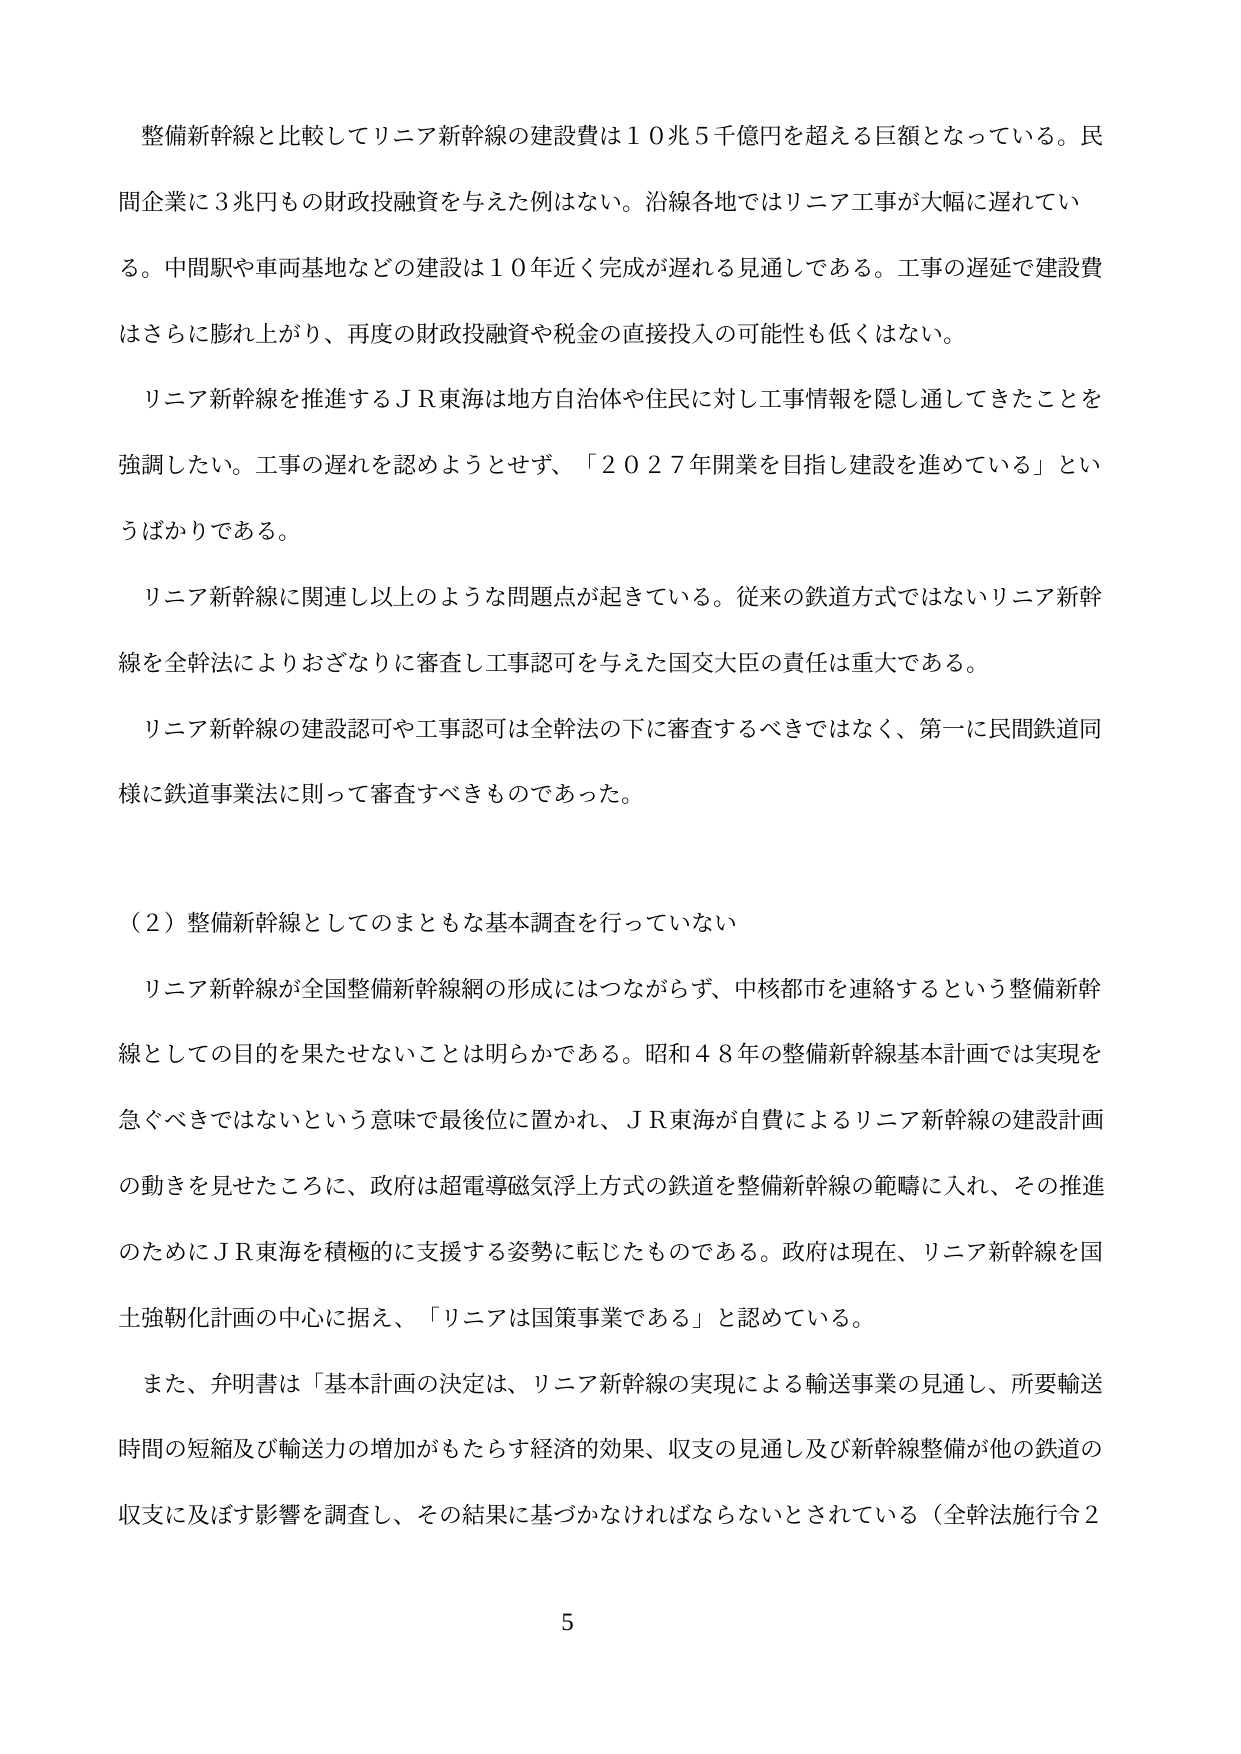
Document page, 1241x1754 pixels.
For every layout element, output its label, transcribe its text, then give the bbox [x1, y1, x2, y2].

text リニア新幹線が全国整備新幹線網の形成にはつながらず、中核都市を連絡するという整備新幹線としての目的を果たせないことは明らかである。昭和４８年の整備新幹線基本計画では実現を急ぐべきではないという意味で最後位に置かれ、ＪＲ東海が自費によるリニア新幹線の建設計画の動きを見せたころに、政府は超電導磁気浮上方式の鉄道を整備新幹線の範疇に入れ、その推進のためにＪＲ東海を積極的に支援する姿勢に転じたものである。政府は現在、リニア新幹線を国土強靭化計画の中心に据え、「リニアは国策事業である」と認めている。 [118, 971, 1122, 1333]
text リニア新幹線の建設認可や工事認可は全幹法の下に審査するべきではなく、第一に民間鉄道同様に鉄道事業法に則って審査すべきものであった。 [118, 711, 1122, 809]
text （２）整備新幹線としてのまともな基本調査を行っていない [118, 905, 1122, 938]
text 整備新幹線と比較してリニア新幹線の建設費は１０兆５千億円を超える巨額となっている。民間企業に３兆円もの財政投融資を与えた例はない。沿線各地ではリニア工事が大幅に遅れている。中間駅や車両基地などの建設は１０年近く完成が遅れる見通しである。工事の遅延で建設費はさらに膨れ上がり、再度の財政投融資や税金の直接投入の可能性も低くはない。 [118, 118, 1122, 348]
text リニア新幹線に関連し以上のような問題点が起きている。従来の鉄道方式ではないリニア新幹線を全幹法によりおざなりに審査し工事認可を与えた国交大臣の責任は重大である。 [118, 579, 1122, 678]
text また、弁明書は「基本計画の決定は、リニア新幹線の実現による輸送事業の見通し、所要輸送時間の短縮及び輸送力の増加がもたらす経済的効果、収支の見通し及び新幹線整備が他の鉄道の収支に及ぼす影響を調査し、その結果に基づかなければならないとされている（全幹法施行令２ [118, 1366, 1122, 1530]
text リニア新幹線を推進するＪＲ東海は地方自治体や住民に対し工事情報を隠し通してきたことを強調したい。工事の遅れを認めようとせず、「２０２７年開業を目指し建設を進めている」というばかりである。 [118, 381, 1122, 546]
